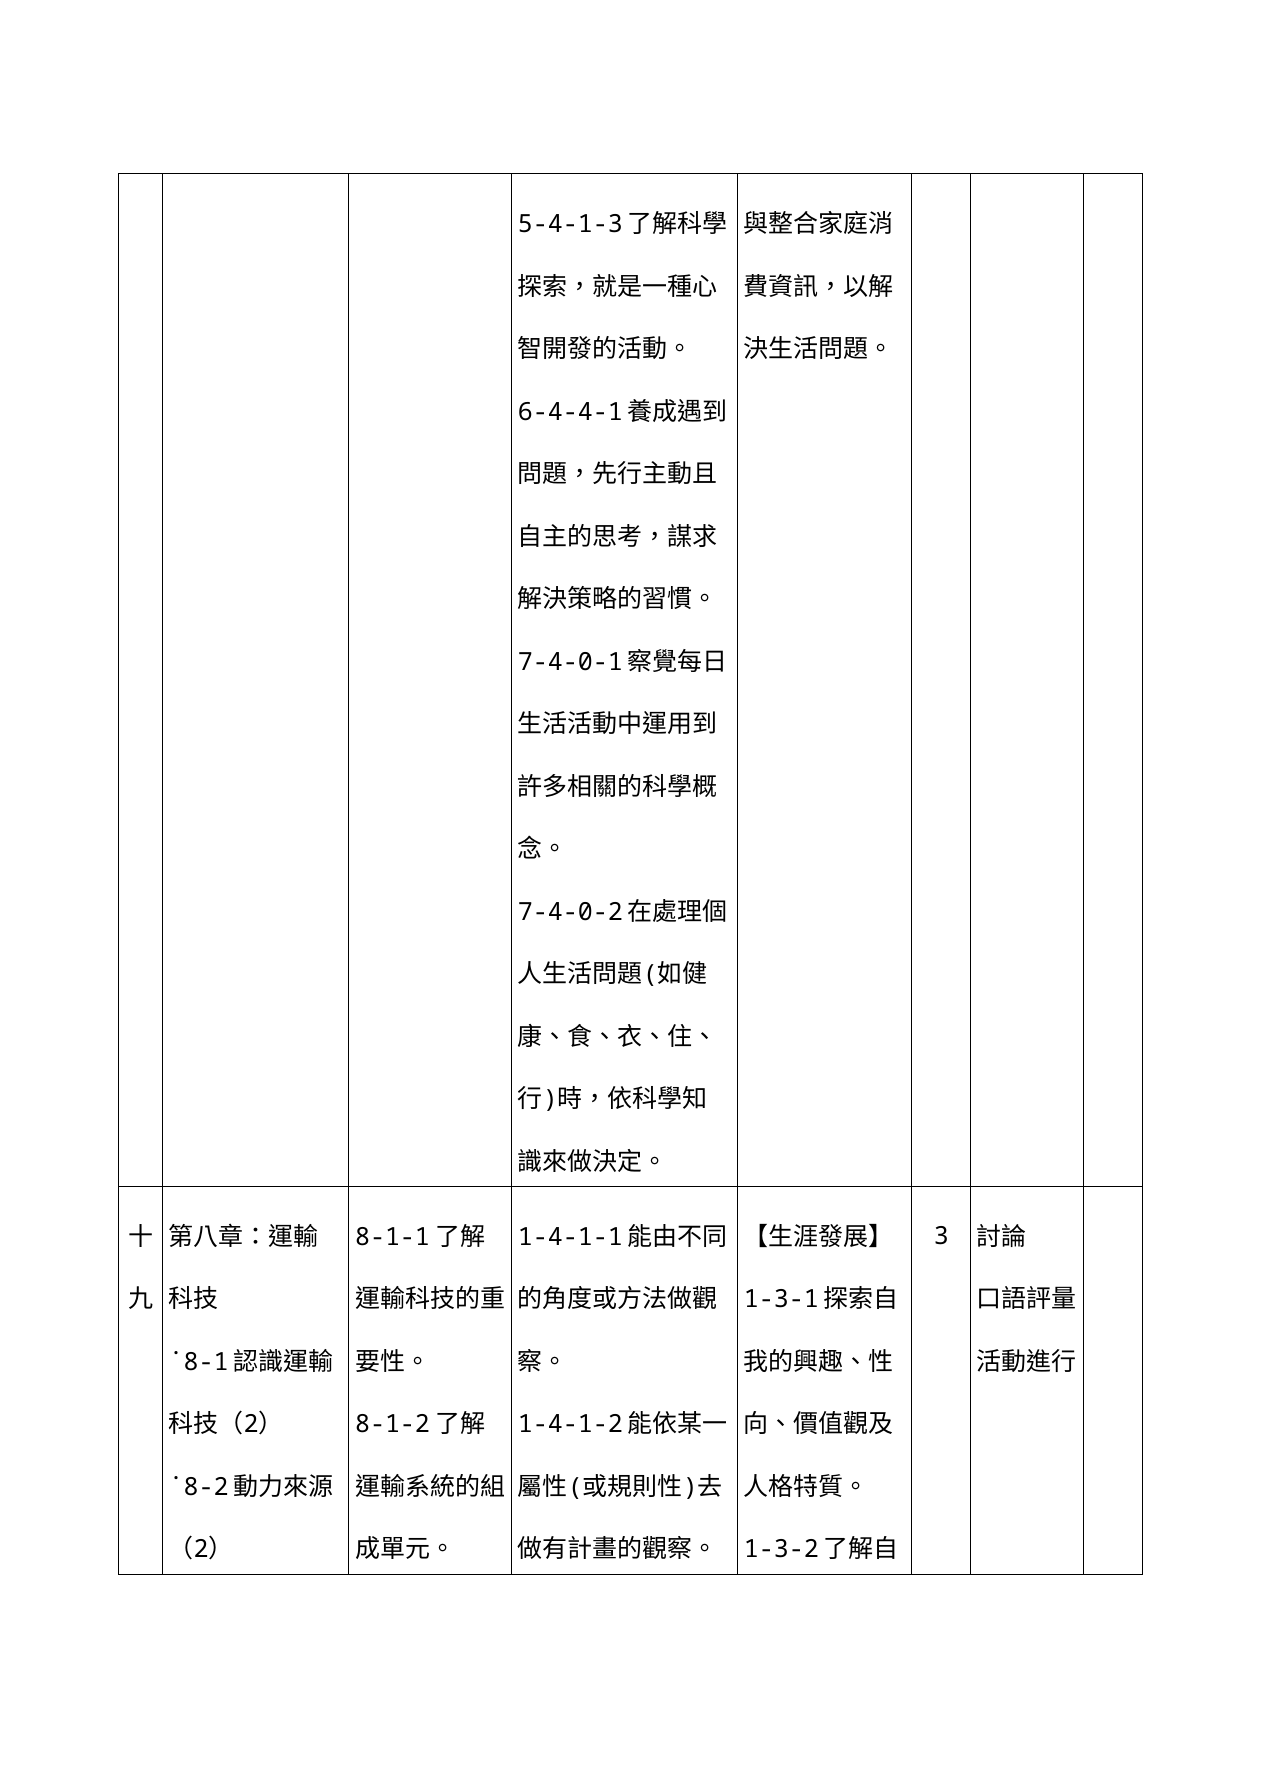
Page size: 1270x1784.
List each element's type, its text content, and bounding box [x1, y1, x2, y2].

table_cell 【生涯發展】 1-3-1探索自我的興趣、性向、價值觀及人格特質。 1-3-2了解自 [738, 1187, 911, 1574]
table_cell [1084, 174, 1142, 1186]
table_cell 十九 [119, 1187, 162, 1574]
table_cell 8-1-1了解運輸科技的重要性。 8-1-2了解運輸系統的組成單元。 [349, 1187, 511, 1574]
table_cell 1-4-1-1能由不同的角度或方法做觀察。 1-4-1-2能依某一屬性(或規則性)去做有計畫的觀察。 [512, 1187, 737, 1574]
table_cell 討論 口語評量 活動進行 [971, 1187, 1083, 1574]
table_cell [912, 174, 970, 1186]
table_cell [119, 174, 162, 1186]
table_cell [163, 174, 348, 1186]
table_cell 5-4-1-3了解科學探索，就是一種心智開發的活動。 6-4-4-1養成遇到問題，先行主動且自主的思考，謀求解決策略的習慣。 7-4-0-1察覺每日生活活動中運用到許多相關的科學概念。 7-4-0-2在處理個人生活問題(如健康、食、衣、住、行)時，依科學知識來做決定。 [512, 174, 737, 1186]
table_cell 與整合家庭消費資訊，以解決生活問題。 [738, 174, 911, 1186]
table_cell 3 [912, 1187, 970, 1574]
table_cell [1084, 1187, 1142, 1574]
table_cell [349, 174, 511, 1186]
table_cell [971, 174, 1083, 1186]
table_cell 第八章：運輸科技 ˙8-1認識運輸科技（2） ˙8-2動力來源（2） [163, 1187, 348, 1574]
